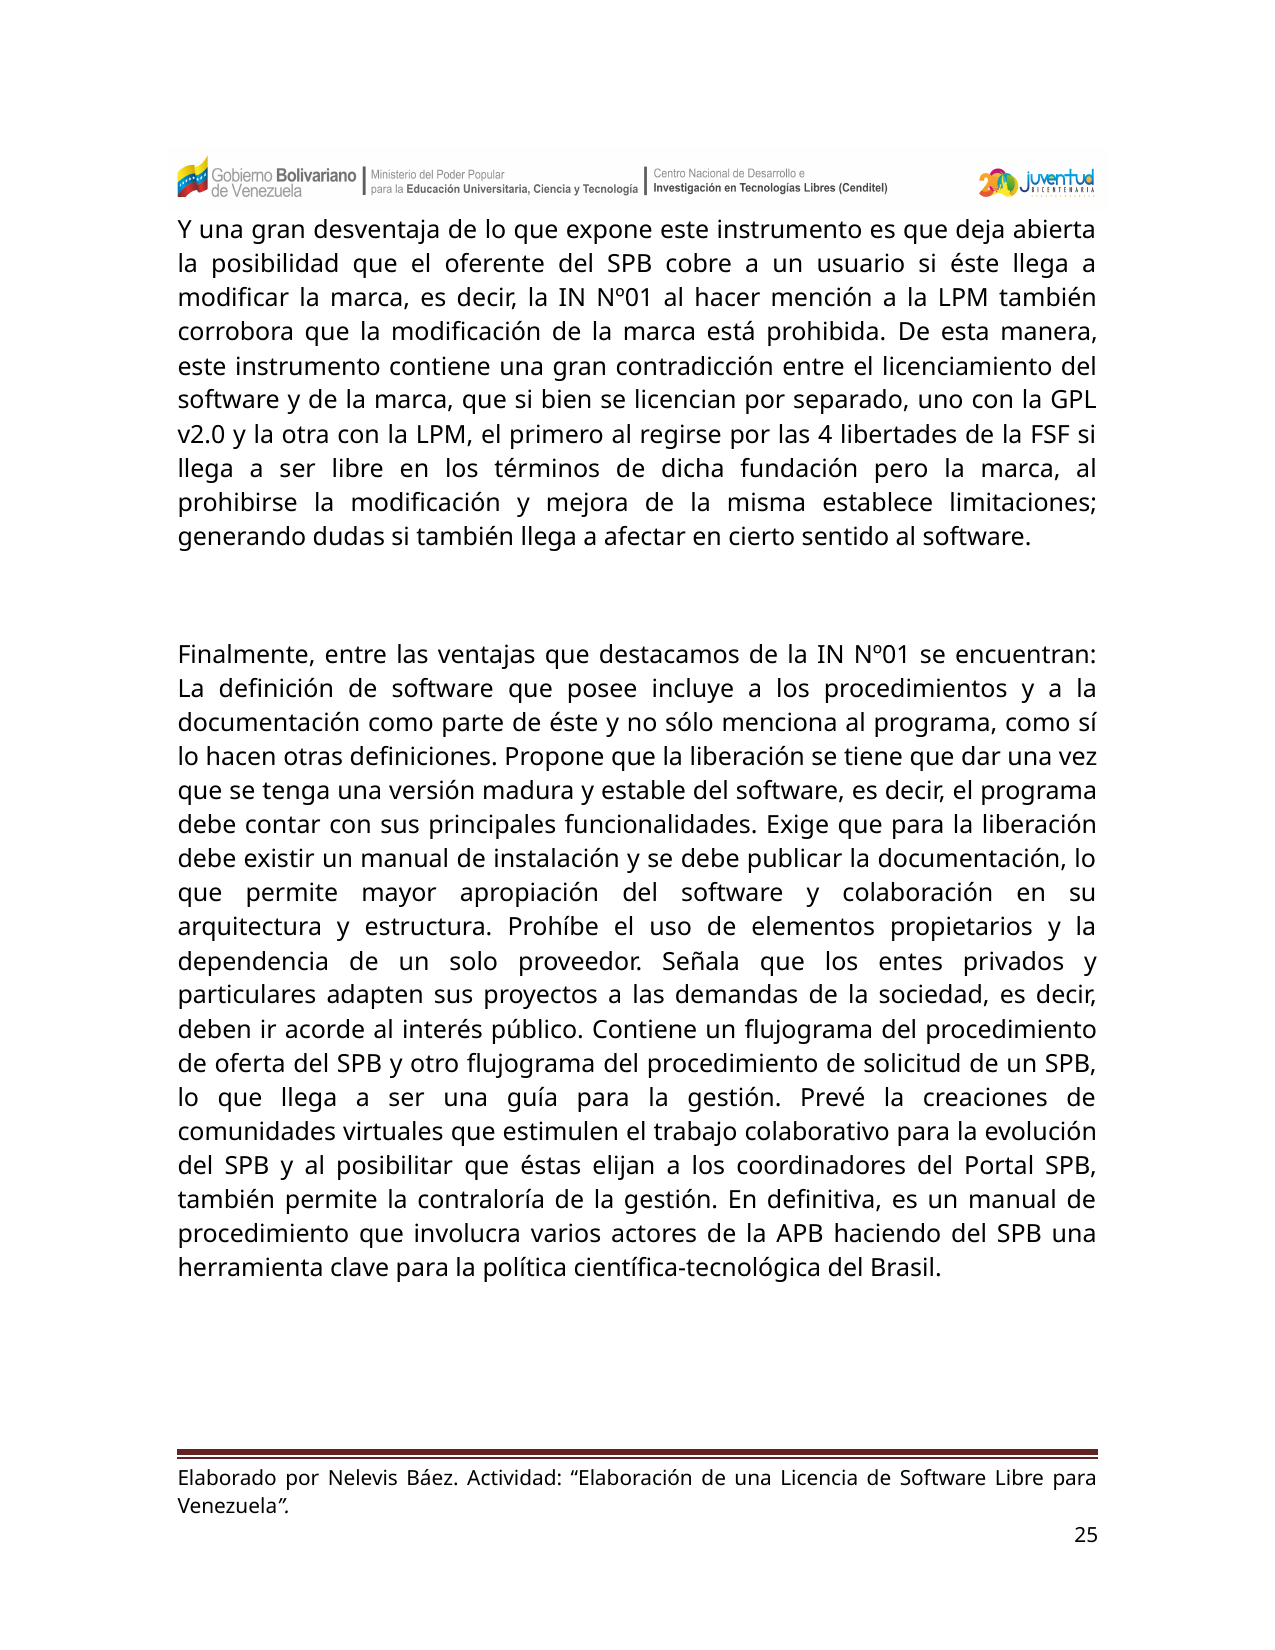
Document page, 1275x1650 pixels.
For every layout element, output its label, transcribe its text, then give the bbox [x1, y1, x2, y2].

text Y una gran desventaja de lo que expone este instrumento es que deja abierta la posibilidad que el oferente del SPB cobre a un usuario si éste llega a modificar la marca, es decir, la IN Nº01 al hacer mención a la LPM también corrobora que la modificación de la marca está prohibida. De esta manera, este instrumento contiene una gran contradicción entre el licenciamiento del software y de la marca, que si bien se licencian por separado, uno con la GPL v2.0 y la otra con la LPM, el primero al regirse por las 4 libertades de la FSF si llega a ser libre en los términos de dicha fundación pero la marca, al prohibirse la modificación y mejora de la misma establece limitaciones; generando dudas si también llega a afectar en cierto sentido al software. [177, 212, 1098, 552]
picture [166, 147, 1110, 212]
text Finalmente, entre las ventajas que destacamos de la IN Nº01 se encuentran: La definición de software que posee incluye a los procedimientos y a la documentación como parte de éste y no sólo menciona al programa, como sí lo hacen otras definiciones. Propone que la liberación se tiene que dar una vez que se tenga una versión madura y estable del software, es decir, el programa debe contar con sus principales funcionalidades. Exige que para la liberación debe existir un manual de instalación y se debe publicar la documentación, lo que permite mayor apropiación del software y colaboración en su arquitectura y estructura. Prohíbe el uso de elementos propietarios y la dependencia de un solo proveedor. Señala que los entes privados y particulares adapten sus proyectos a las demandas de la sociedad, es decir, deben ir acorde al interés público. Contiene un flujograma del procedimiento de oferta del SPB y otro flujograma del procedimiento de solicitud de un SPB, lo que llega a ser una guía para la gestión. Prevé la creaciones de comunidades virtuales que estimulen el trabajo colaborativo para la evolución del SPB y al posibilitar que éstas elijan a los coordinadores del Portal SPB, también permite la contraloría de la gestión. En definitiva, es un manual de procedimiento que involucra varios actores de la APB haciendo del SPB una herramienta clave para la política científica-tecnológica del Brasil. [177, 637, 1098, 1284]
